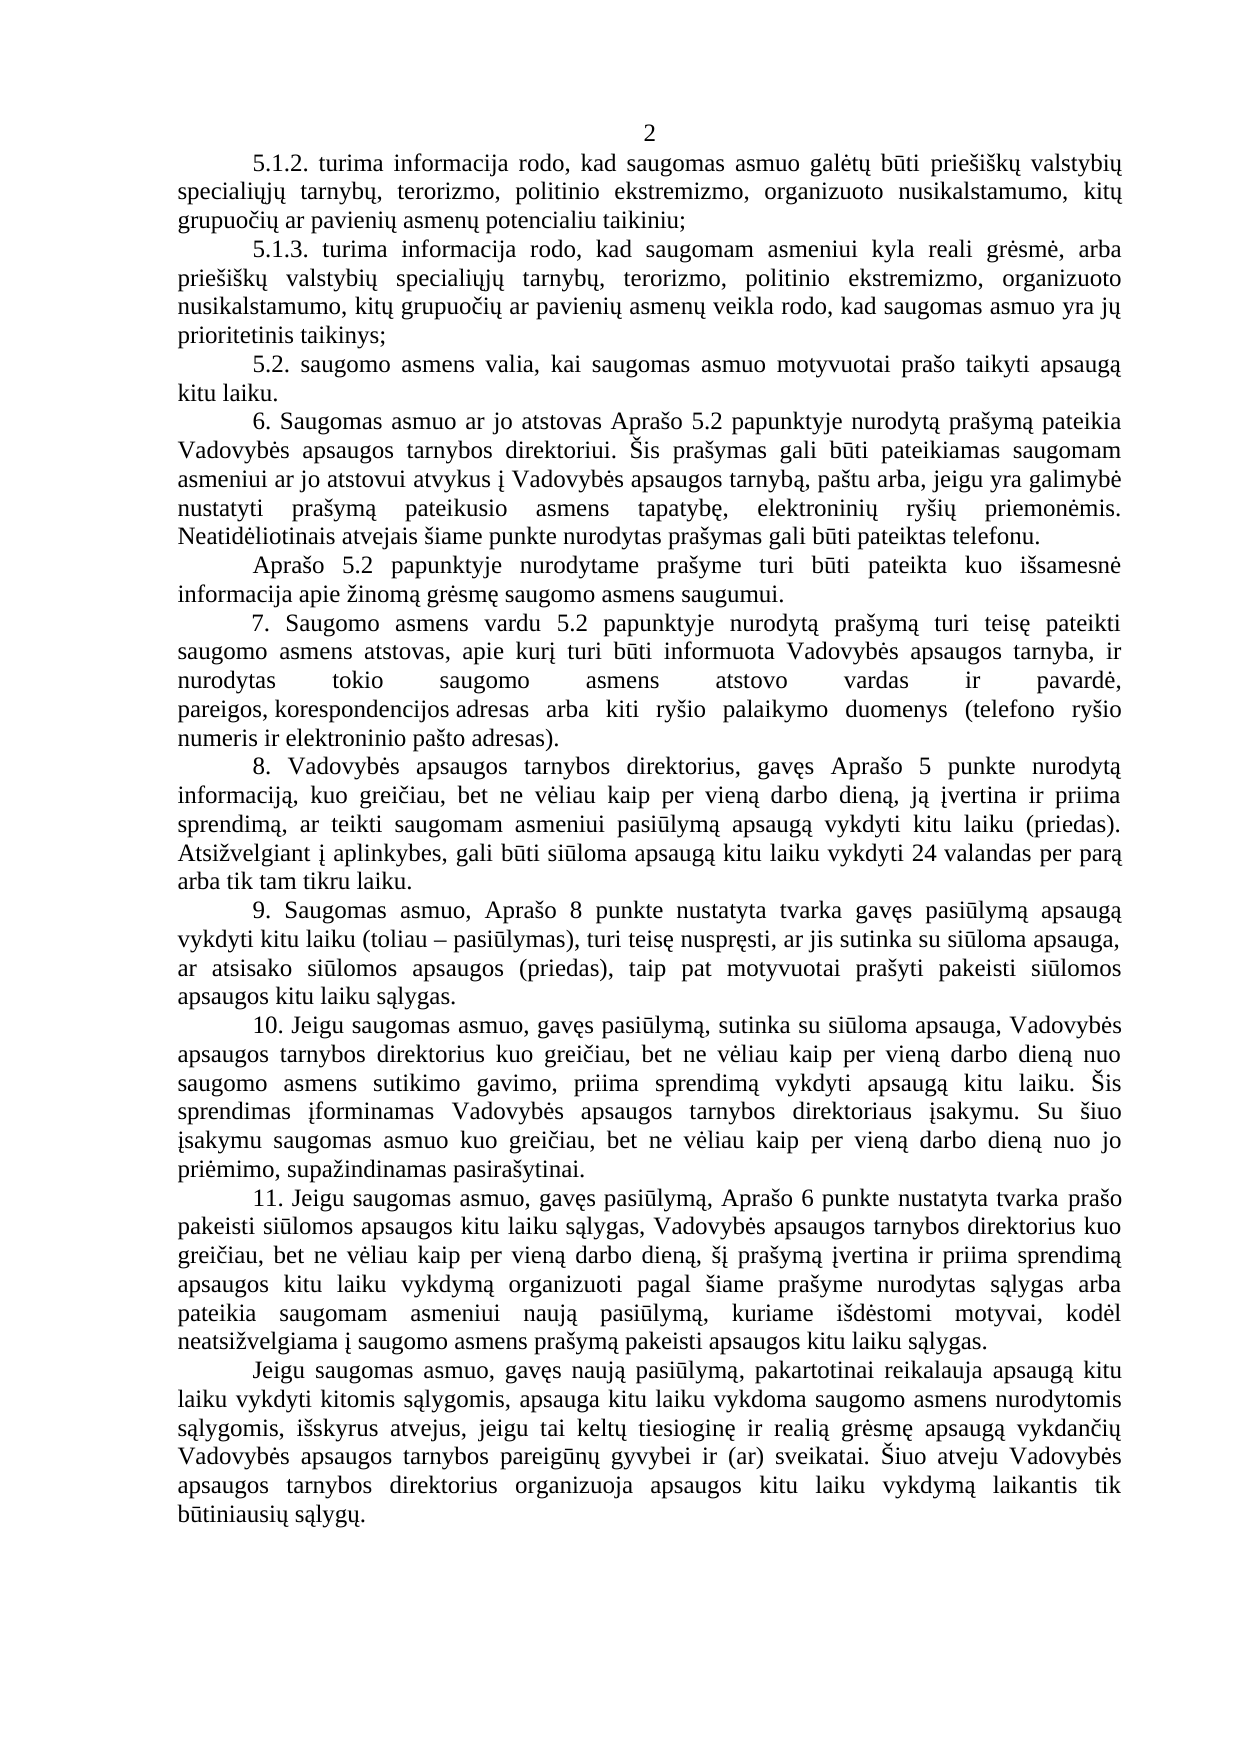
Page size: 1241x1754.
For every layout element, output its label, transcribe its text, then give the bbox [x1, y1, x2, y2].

text 9. Saugomas asmuo, Aprašo 8 punkte nustatyta tvarka gavęs pasiūlymą apsaugą vykdyti kitu laiku (toliau – pasiūlymas), turi teisę nuspręsti, ar jis sutinka su siūloma apsauga, ar atsisako siūlomos apsaugos (priedas), taip pat motyvuotai prašyti pakeisti siūlomos apsaugos kitu laiku sąlygas. [177, 895, 1122, 1010]
text 11. Jeigu saugomas asmuo, gavęs pasiūlymą, Aprašo 6 punkte nustatyta tvarka prašo pakeisti siūlomos apsaugos kitu laiku sąlygas, Vadovybės apsaugos tarnybos direktorius kuo greičiau, bet ne vėliau kaip per vieną darbo dieną, šį prašymą įvertina ir priima sprendimą apsaugos kitu laiku vykdymą organizuoti pagal šiame prašyme nurodytas sąlygas arba pateikia saugomam asmeniui naują pasiūlymą, kuriame išdėstomi motyvai, kodėl neatsižvelgiama į saugomo asmens prašymą pakeisti apsaugos kitu laiku sąlygas. [177, 1183, 1122, 1355]
text 8. Vadovybės apsaugos tarnybos direktorius, gavęs Aprašo 5 punkte nurodytą informaciją, kuo greičiau, bet ne vėliau kaip per vieną darbo dieną, ją įvertina ir priima sprendimą, ar teikti saugomam asmeniui pasiūlymą apsaugą vykdyti kitu laiku (priedas). Atsižvelgiant į aplinkybes, gali būti siūloma apsaugą kitu laiku vykdyti 24 valandas per parą arba tik tam tikru laiku. [177, 751, 1122, 895]
text 7. Saugomo asmens vardu 5.2 papunktyje nurodytą prašymą turi teisę pateikti saugomo asmens atstovas, apie kurį turi būti informuota Vadovybės apsaugos tarnyba, ir nurodytas tokio saugomo asmens atstovo vardas ir pavardė, pareigos, korespondencijos adresas arba kiti ryšio palaikymo duomenys (telefono ryšio numeris ir elektroninio pašto adresas). [177, 608, 1122, 751]
text Aprašo 5.2 papunktyje nurodytame prašyme turi būti pateikta kuo išsamesnė informacija apie žinomą grėsmę saugomo asmens saugumui. [177, 550, 1122, 608]
text 5.2. saugomo asmens valia, kai saugomas asmuo motyvuotai prašo taikyti apsaugą kitu laiku. [177, 349, 1122, 406]
text 10. Jeigu saugomas asmuo, gavęs pasiūlymą, sutinka su siūloma apsauga, Vadovybės apsaugos tarnybos direktorius kuo greičiau, bet ne vėliau kaip per vieną darbo dieną nuo saugomo asmens sutikimo gavimo, priima sprendimą vykdyti apsaugą kitu laiku. Šis sprendimas įforminamas Vadovybės apsaugos tarnybos direktoriaus įsakymu. Su šiuo įsakymu saugomas asmuo kuo greičiau, bet ne vėliau kaip per vieną darbo dieną nuo jo priėmimo, supažindinamas pasirašytinai. [177, 1010, 1122, 1183]
text 5.1.3. turima informacija rodo, kad saugomam asmeniui kyla reali grėsmė, arba priešiškų valstybių specialiųjų tarnybų, terorizmo, politinio ekstremizmo, organizuoto nusikalstamumo, kitų grupuočių ar pavienių asmenų veikla rodo, kad saugomas asmuo yra jų prioritetinis taikinys; [177, 234, 1122, 349]
text 5.1.2. turima informacija rodo, kad saugomas asmuo galėtų būti priešiškų valstybių specialiųjų tarnybų, terorizmo, politinio ekstremizmo, organizuoto nusikalstamumo, kitų grupuočių ar pavienių asmenų potencialiu taikiniu; [177, 148, 1122, 234]
text 6. Saugomas asmuo ar jo atstovas Aprašo 5.2 papunktyje nurodytą prašymą pateikia Vadovybės apsaugos tarnybos direktoriui. Šis prašymas gali būti pateikiamas saugomam asmeniui ar jo atstovui atvykus į Vadovybės apsaugos tarnybą, paštu arba, jeigu yra galimybė nustatyti prašymą pateikusio asmens tapatybę, elektroninių ryšių priemonėmis. Neatidėliotinais atvejais šiame punkte nurodytas prašymas gali būti pateiktas telefonu. [177, 406, 1122, 550]
text Jeigu saugomas asmuo, gavęs naują pasiūlymą, pakartotinai reikalauja apsaugą kitu laiku vykdyti kitomis sąlygomis, apsauga kitu laiku vykdoma saugomo asmens nurodytomis sąlygomis, išskyrus atvejus, jeigu tai keltų tiesioginę ir realią grėsmę apsaugą vykdančių Vadovybės apsaugos tarnybos pareigūnų gyvybei ir (ar) sveikatai. Šiuo atveju Vadovybės apsaugos tarnybos direktorius organizuoja apsaugos kitu laiku vykdymą laikantis tik būtiniausių sąlygų. [177, 1355, 1122, 1528]
